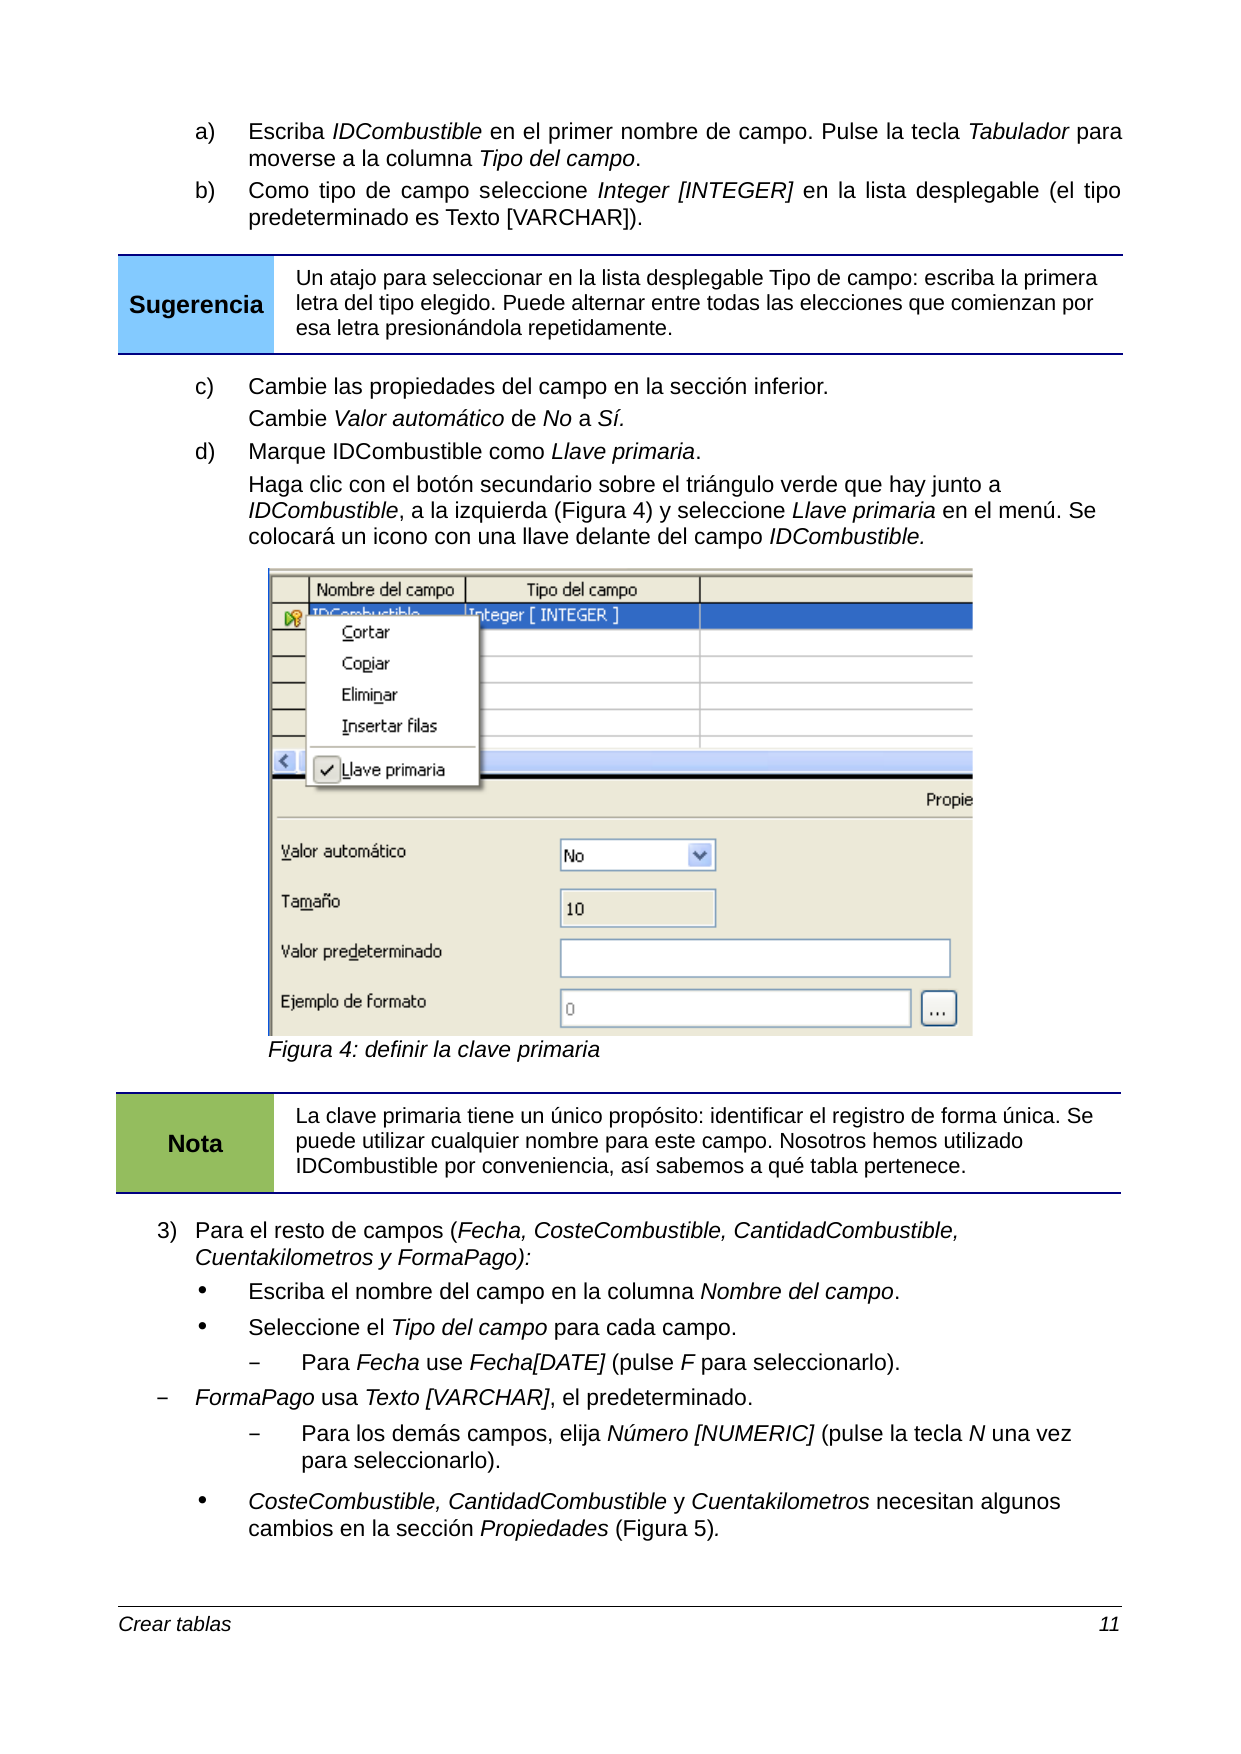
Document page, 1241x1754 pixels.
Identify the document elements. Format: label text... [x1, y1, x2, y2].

table_header La clave primaria tiene un único propósito: identificar el registro de forma única. Se puede utilizar cualquier nombre para este campo. Nosotros hemos utilizado IDCombustible por conveniencia, así sabemos a qué tabla pertenece. [274, 1094, 1121, 1192]
list CosteCombustible, CantidadCombustible y Cuentakilometros necesitan algunos cambios en la sección Propiedades (Figura 5). [195, 1486, 1122, 1541]
list Para Fecha use Fecha[DATE] (pulse F para seleccionarlo). [248, 1347, 1122, 1376]
list Como tipo de campo seleccione Integer [INTEGER] en la lista desplegable (el tipo predeterminado es Texto [VARCHAR]). [195, 177, 1122, 230]
list Seleccione el Tipo del campo para cada campo. [195, 1312, 1122, 1341]
list Cambie las propiedades del campo en la sección inferior. [195, 373, 1122, 399]
table_header Sugerencia [118, 256, 274, 353]
list Haga clic con el botón secundario sobre el triángulo verde que hay junto a IDCombustible, a la izquierda (Figura 4) y seleccione Llave primaria en el menú. Se colocará un icono con una llave delante del campo IDCombustible. [248, 471, 1122, 550]
list Escriba IDCombustible en el primer nombre de campo. Pulse la tecla Tabulador para moverse a la columna Tipo del campo. [195, 118, 1122, 171]
list Escriba el nombre del campo en la columna Nombre del campo. [195, 1276, 1122, 1305]
list Para el resto de campos (Fecha, CosteCombustible, CantidadCombustible, Cuentakilometros y FormaPago): [177, 1217, 1122, 1270]
list Marque IDCombustible como Llave primaria. [195, 438, 1122, 464]
table_header Nota [116, 1094, 274, 1192]
list FormaPago usa Texto [VARCHAR], el predeterminado. [156, 1382, 1122, 1412]
picture [268, 568, 973, 1036]
text Figura 4: definir la clave primaria [268, 1036, 972, 1062]
list Cambie Valor automático de No a Sí. [195, 405, 1122, 432]
table_header Un atajo para seleccionar en la lista desplegable Tipo de campo: escriba la primera letra del tipo elegido. Puede alternar entre todas las elecciones que comienzan por esa letra presionándola repetidamente. [274, 256, 1123, 353]
list Para los demás campos, elija Número [NUMERIC] (pulse la tecla N una vez para seleccionarlo). [248, 1418, 1122, 1473]
